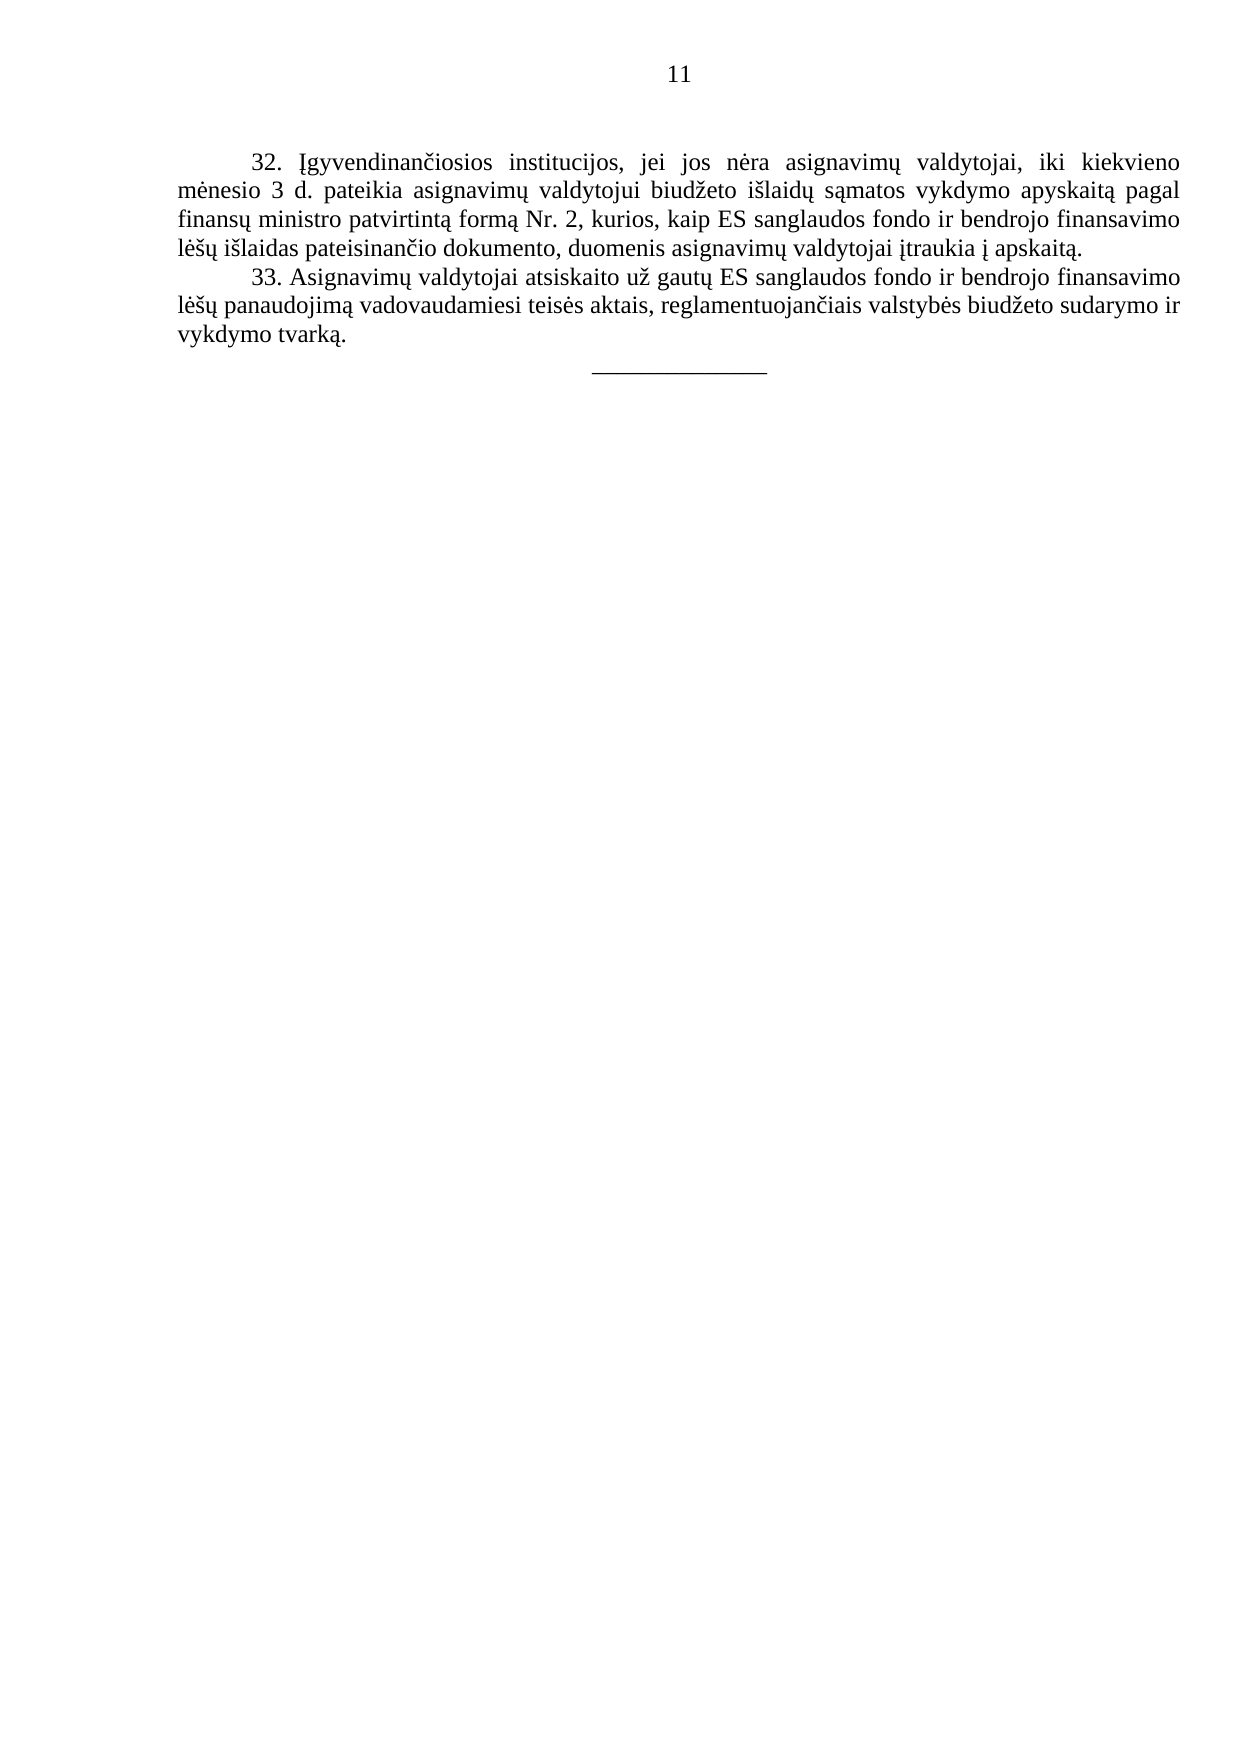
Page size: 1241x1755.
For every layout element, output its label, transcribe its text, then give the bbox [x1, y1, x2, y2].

text 32. Įgyvendinančiosios institucijos, jei jos nėra asignavimų valdytojai, iki kiekvieno mėnesio 3 d. pateikia asignavimų valdytojui biudžeto išlaidų sąmatos vykdymo apyskaitą pagal finansų ministro patvirtintą formą Nr. 2, kurios, kaip ES sanglaudos fondo ir bendrojo finansavimo lėšų išlaidas pateisinančio dokumento, duomenis asignavimų valdytojai įtraukia į apskaitą. [177, 147, 1181, 262]
text 33. Asignavimų valdytojai atsiskaito už gautų ES sanglaudos fondo ir bendrojo finansavimo lėšų panaudojimą vadovaudamiesi teisės aktais, reglamentuojančiais valstybės biudžeto sudarymo ir vykdymo tvarką. [177, 262, 1181, 348]
text ______________ [177, 348, 1181, 377]
